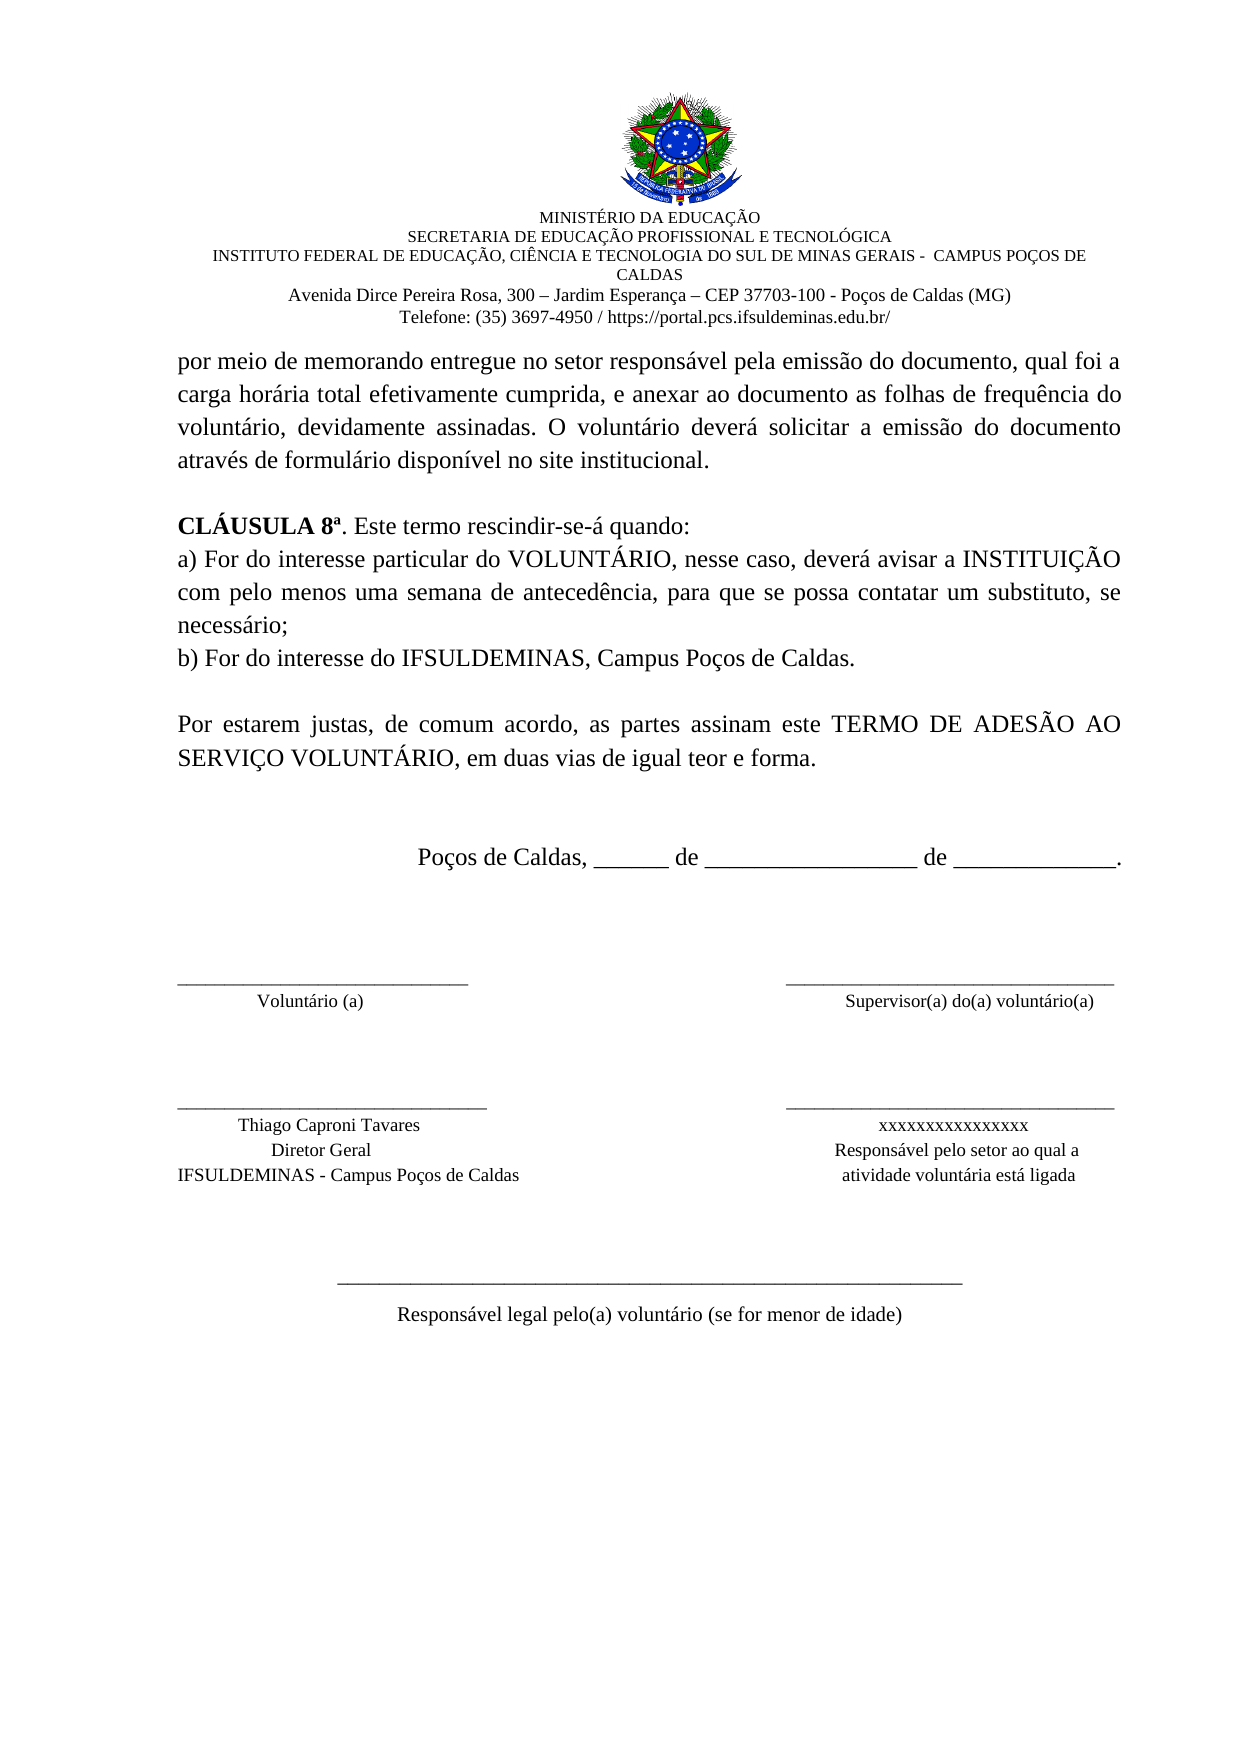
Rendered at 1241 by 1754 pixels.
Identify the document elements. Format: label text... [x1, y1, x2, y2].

text Voluntário (a) Supervisor(a) do(a) voluntário(a) [177, 990, 1122, 1012]
text Diretor Geral Responsável pelo setor ao qual a [177, 1139, 1122, 1161]
text a) For do interesse particular do VOLUNTÁRIO, nesse caso, deverá avisar a INSTITUIÇÃO com pelo menos uma semana de antecedência, para que se possa contatar um substituto, se necessário; [177, 544, 1122, 639]
text por meio de memorando entregue no setor responsável pela emissão do documento, qual foi a carga horária total efetivamente cumprida, e anexar ao documento as folhas de frequência do voluntário, devidamente assinadas. O voluntário deverá solicitar a emissão do documento através de formulário disponível no site institucional. [177, 346, 1122, 474]
text b) For do interesse do IFSULDEMINAS, Campus Poços de Caldas. [177, 643, 1122, 672]
text Responsável legal pelo(a) voluntário (se for menor de idade) [177, 1302, 1122, 1326]
text IFSULDEMINAS - Campus Poços de Caldas atividade voluntária está ligada [177, 1164, 1122, 1185]
text _________________________________ ___________________________________ [177, 1089, 1122, 1111]
text Por estarem justas, de comum acordo, as partes assinam este TERMO DE ADESÃO AO SERVIÇO VOLUNTÁRIO, em duas vias de igual teor e forma. [177, 709, 1122, 771]
text _______________________________ ___________________________________ [177, 941, 1122, 987]
text CLÁUSULA 8ª. Este termo rescindir-se-á quando: [177, 511, 1122, 540]
text Thiago Caproni Tavares xxxxxxxxxxxxxxxx [177, 1114, 1122, 1136]
text Poços de Caldas, ______ de _________________ de _____________. [177, 842, 1122, 870]
picture [614, 90, 745, 208]
text ____________________________________________________________ [177, 1263, 1122, 1287]
